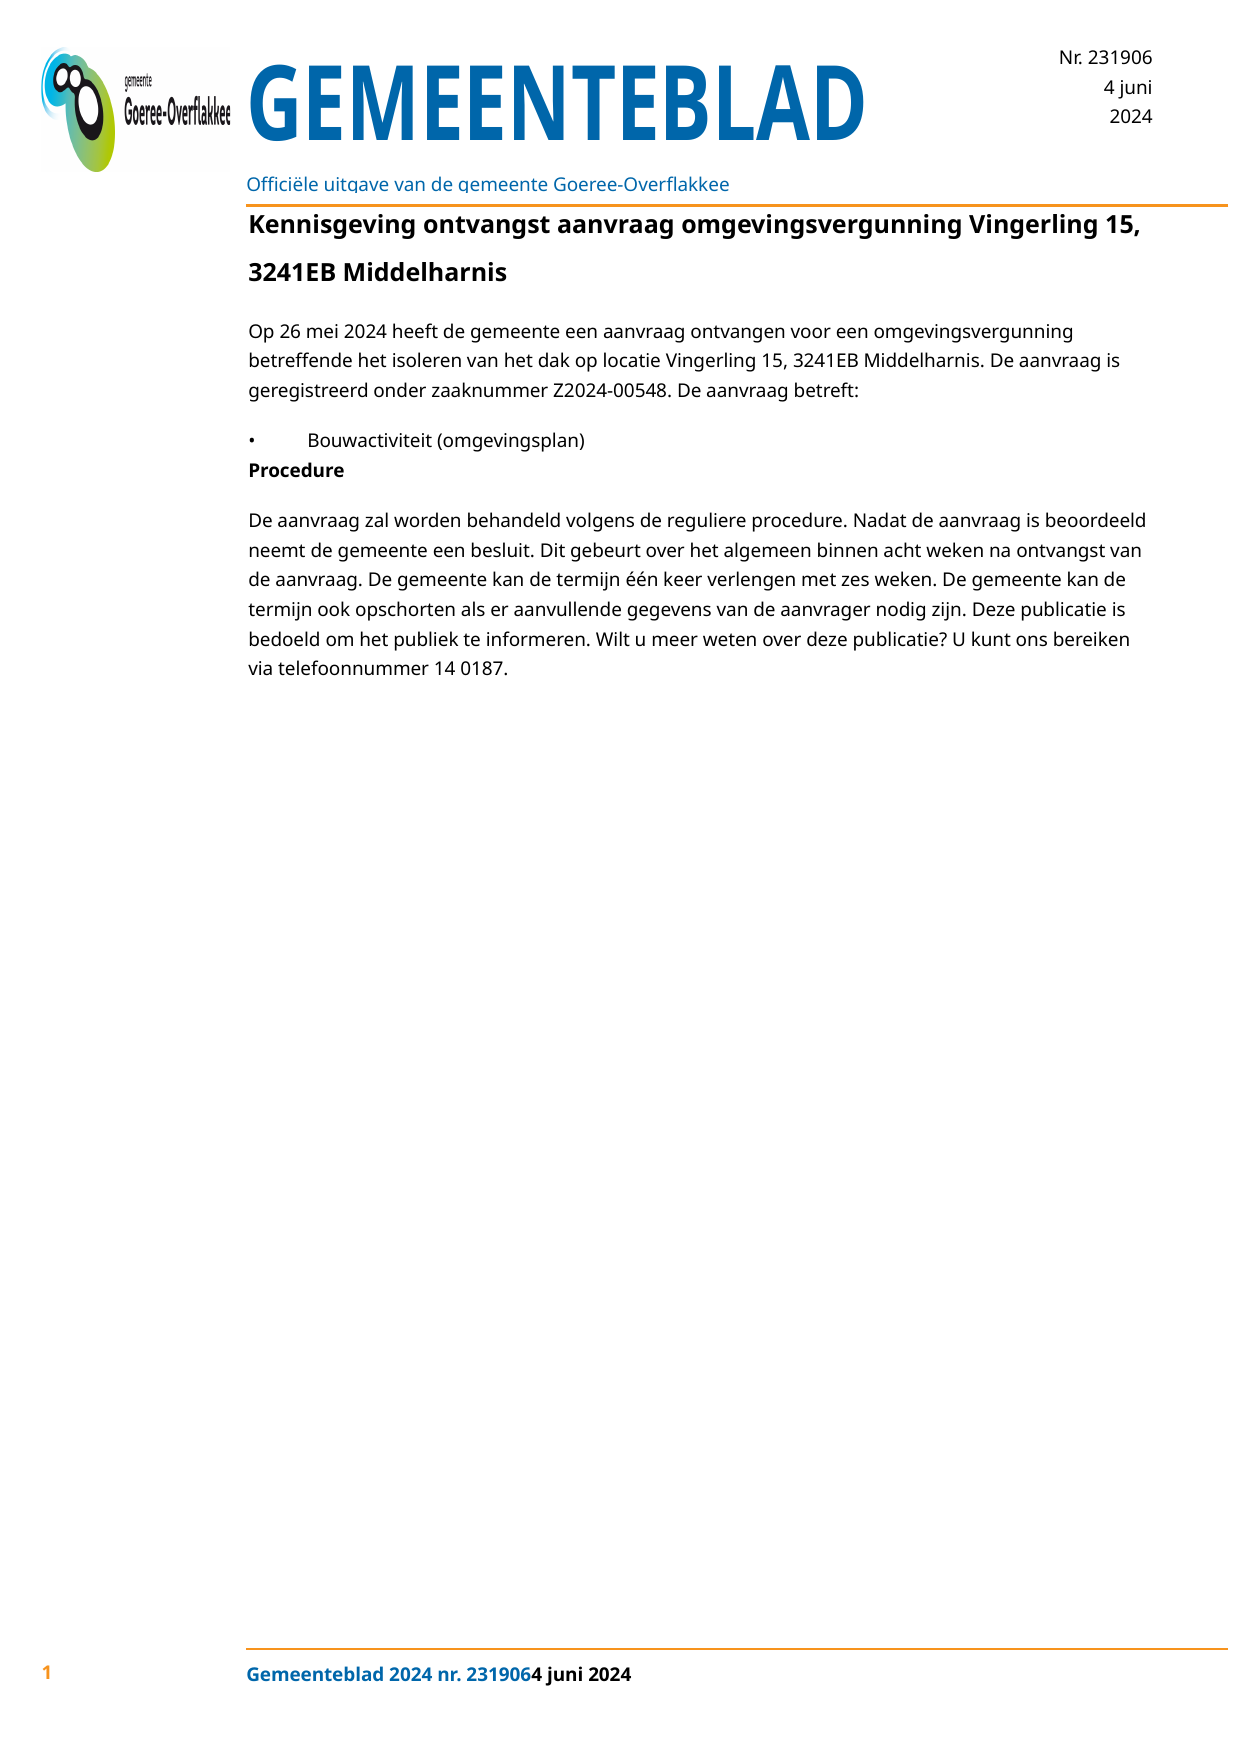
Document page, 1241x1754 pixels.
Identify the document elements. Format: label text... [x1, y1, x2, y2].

picture [41, 47, 231, 172]
text Procedure [248, 457, 1152, 483]
text Op 26 mei 2024 heeft de gemeente een aanvraag ontvangen voor een omgevingsvergunning betreffende het isoleren van het dak op locatie Vingerling 15, 3241EB Middelharnis. De aanvraag is geregistreerd onder zaaknummer Z2024-00548. De aanvraag betreft: [248, 318, 1152, 403]
text Kennisgeving ontvangst aanvraag omgevingsvergunning Vingerling 15, 3241EB Middelharnis [248, 207, 1152, 288]
text De aanvraag zal worden behandeld volgens de reguliere procedure. Nadat de aanvraag is beoordeeld neemt de gemeente een besluit. Dit gebeurt over het algemeen binnen acht weken na ontvangst van de aanvraag. De gemeente kan de termijn één keer verlengen met zes weken. De gemeente kan de termijn ook opschorten als er aanvullende gegevens van de aanvrager nodig zijn. Deze publicatie is bedoeld om het publiek te informeren. Wilt u meer weten over deze publicatie? U kunt ons bereiken via telefoonnummer 14 0187. [248, 507, 1152, 681]
list Bouwactiviteit (omgevingsplan) [248, 427, 1152, 453]
